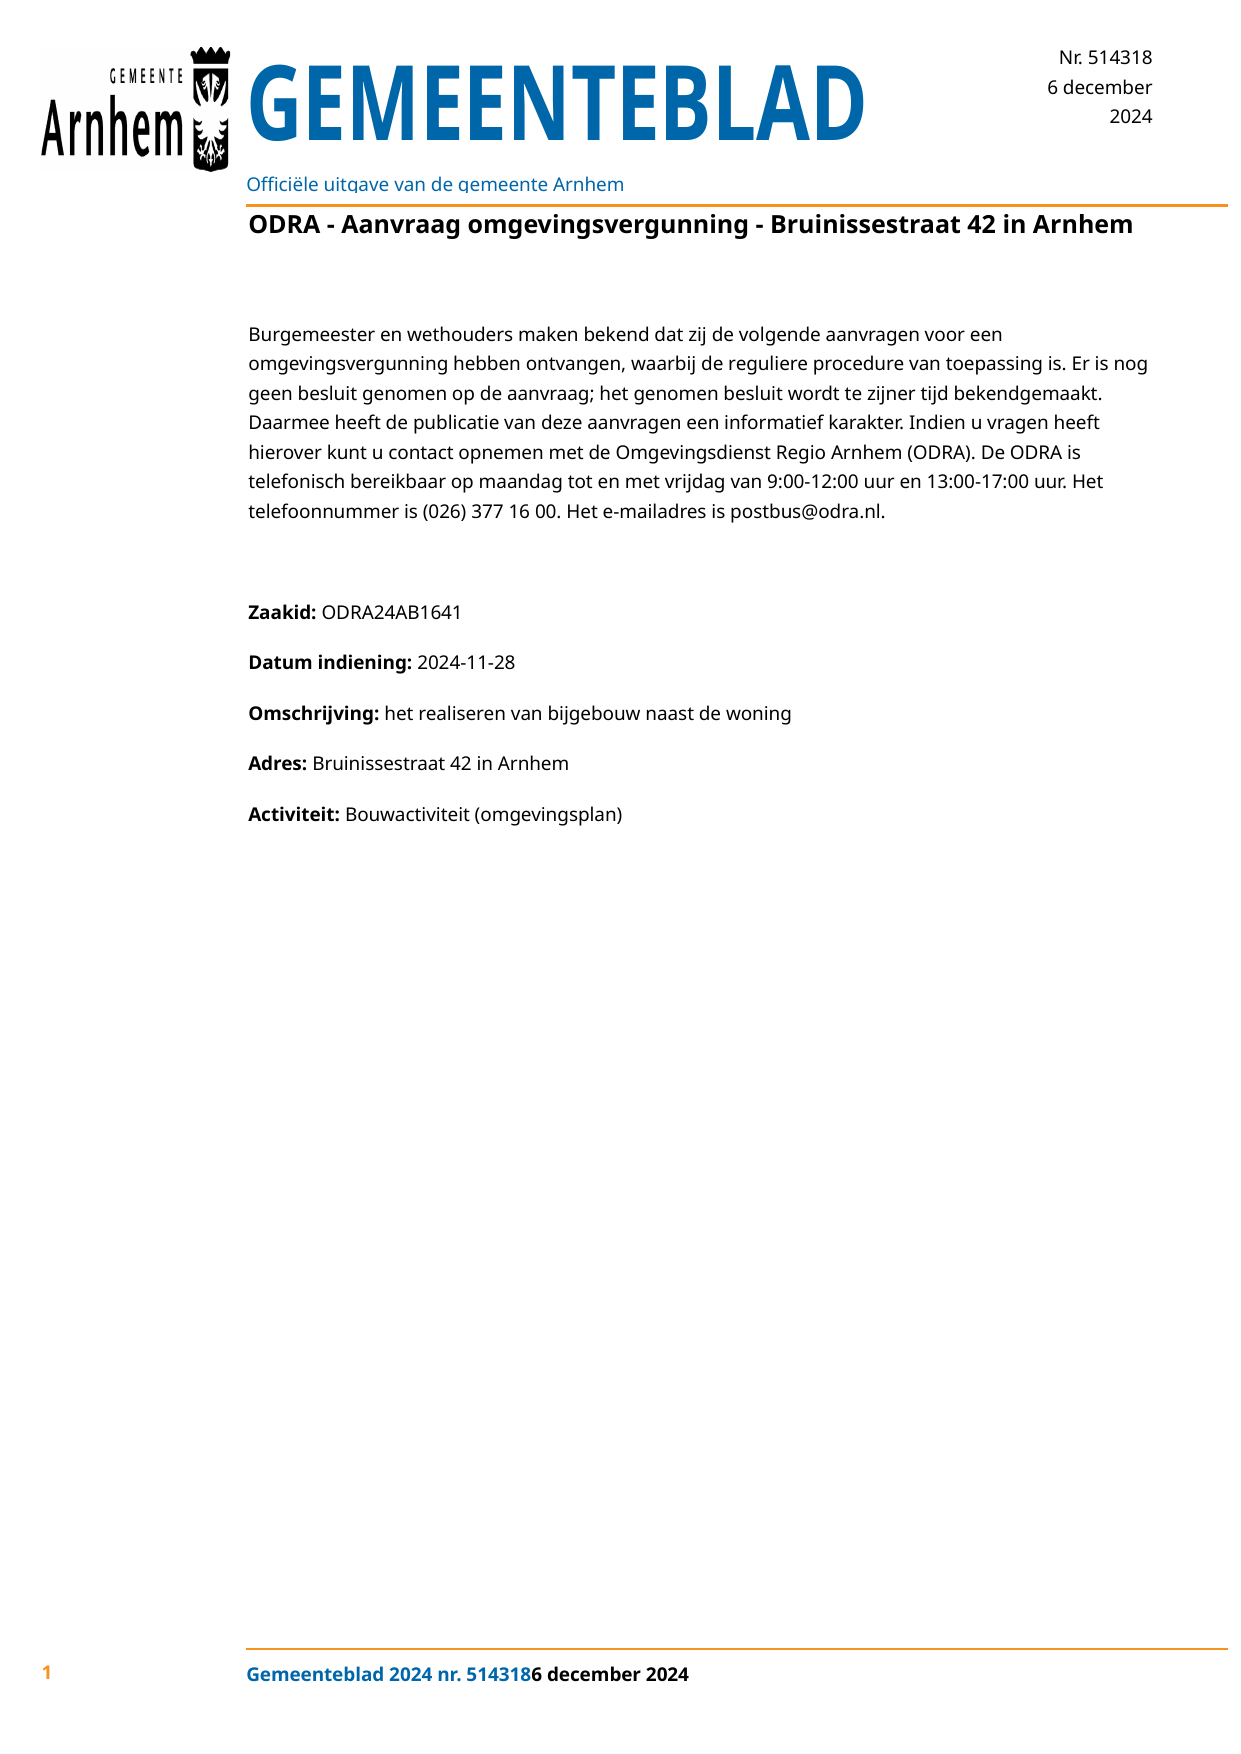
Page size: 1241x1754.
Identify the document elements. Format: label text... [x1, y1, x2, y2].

picture [41, 47, 231, 172]
text Omschrijving: het realiseren van bijgebouw naast de woning [248, 700, 1152, 726]
text Burgemeester en wethouders maken bekend dat zij de volgende aanvragen voor een omgevingsvergunning hebben ontvangen, waarbij de reguliere procedure van toepassing is. Er is nog geen besluit genomen op de aanvraag; het genomen besluit wordt te zijner tijd bekendgemaakt. Daarmee heeft de publicatie van deze aanvragen een informatief karakter. Indien u vragen heeft hierover kunt u contact opnemen met de Omgevingsdienst Regio Arnhem (ODRA). De ODRA is telefonisch bereikbaar op maandag tot en met vrijdag van 9:00-12:00 uur en 13:00-17:00 uur. Het telefoonnummer is (026) 377 16 00. Het e-mailadres is postbus@odra.nl. [248, 321, 1152, 524]
text Datum indiening: 2024-11-28 [248, 649, 1152, 675]
text Zaakid: ODRA24AB1641 [248, 599, 1152, 625]
text Activiteit: Bouwactiviteit (omgevingsplan) [248, 801, 1152, 826]
text ODRA - Aanvraag omgevingsvergunning - Bruinissestraat 42 in Arnhem [248, 207, 1152, 241]
text Adres: Bruinissestraat 42 in Arnhem [248, 750, 1152, 776]
